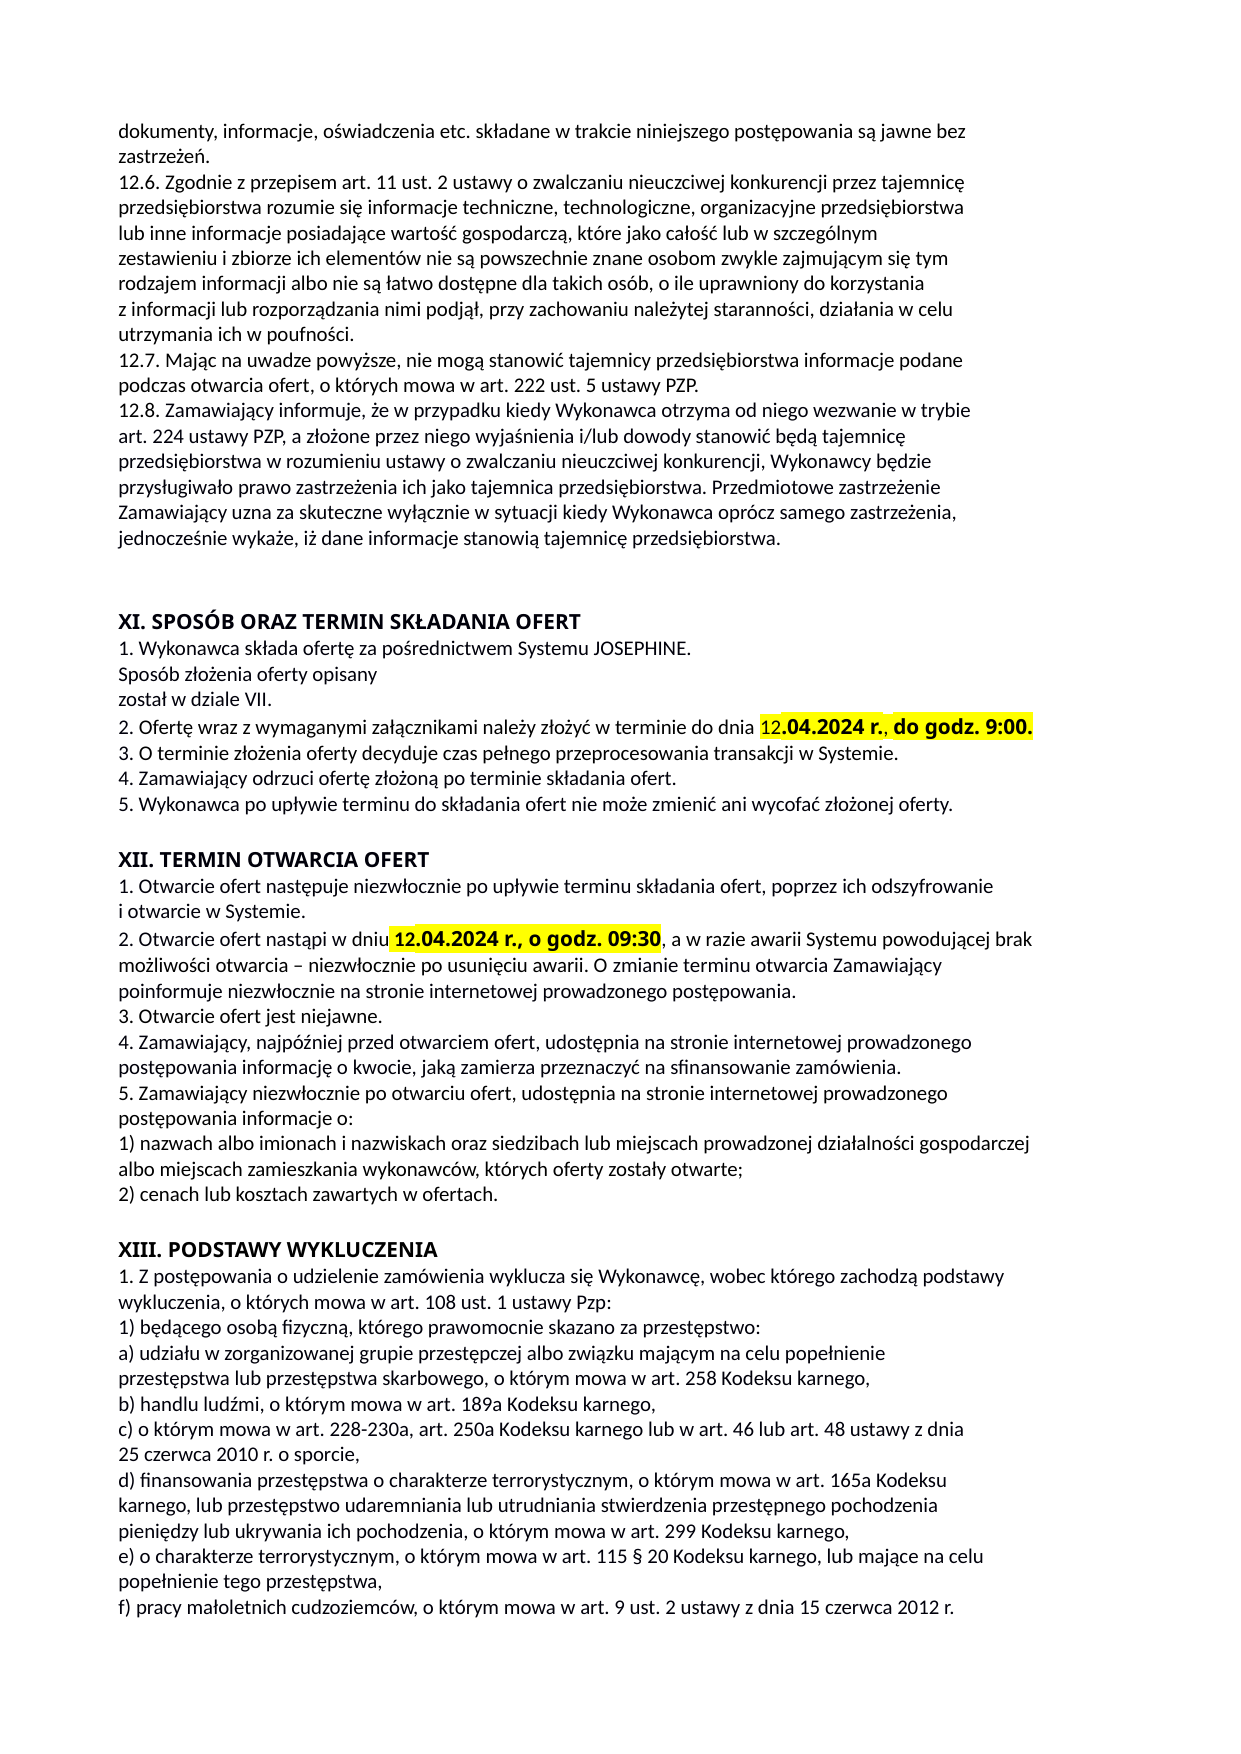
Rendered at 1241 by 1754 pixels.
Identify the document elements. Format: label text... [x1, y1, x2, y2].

text b) handlu ludźmi, o którym mowa w art. 189a Kodeksu karnego, [118, 1391, 1122, 1416]
text XII. TERMIN OTWARCIA OFERT [118, 845, 1122, 873]
text XI. SPOSÓB ORAZ TERMIN SKŁADANIA OFERT [118, 607, 1122, 636]
text poinformuje niezwłocznie na stronie internetowej prowadzonego postępowania. [118, 978, 1122, 1003]
text art. 224 ustawy PZP, a złożone przez niego wyjaśnienia i/lub dowody stanowić będą tajemnicę [118, 423, 1122, 448]
text postępowania informację o kwocie, jaką zamierza przeznaczyć na sfinansowanie zamówienia. [118, 1054, 1122, 1080]
text 1. Z postępowania o udzielenie zamówienia wyklucza się Wykonawcę, wobec którego zachodzą podstawy [118, 1264, 1122, 1289]
text popełnienie tego przestępstwa, [118, 1569, 1122, 1594]
text przestępstwa lub przestępstwa skarbowego, o którym mowa w art. 258 Kodeksu karnego, [118, 1365, 1122, 1391]
text Sposób złożenia oferty opisany [118, 661, 1122, 686]
text dokumenty, informacje, oświadczenia etc. składane w trakcie niniejszego postępowania są jawne bez [118, 118, 1122, 143]
text 1. Wykonawca składa ofertę za pośrednictwem Systemu JOSEPHINE. [118, 636, 1122, 661]
text 1) będącego osobą fizyczną, którego prawomocnie skazano za przestępstwo: [118, 1314, 1122, 1340]
text c) o którym mowa w art. 228-230a, art. 250a Kodeksu karnego lub w art. 46 lub art. 48 ustawy z dnia [118, 1416, 1122, 1442]
text 12.6. Zgodnie z przepisem art. 11 ust. 2 ustawy o zwalczaniu nieuczciwej konkurencji przez tajemnicę [118, 169, 1122, 194]
text 5. Wykonawca po upływie terminu do składania ofert nie może zmienić ani wycofać złożonej oferty. [118, 791, 1122, 816]
text rodzajem informacji albo nie są łatwo dostępne dla takich osób, o ile uprawniony do korzystania [118, 271, 1122, 296]
text 3. Otwarcie ofert jest niejawne. [118, 1003, 1122, 1029]
text utrzymania ich w poufności. [118, 321, 1122, 347]
text 25 czerwca 2010 r. o sporcie, [118, 1442, 1122, 1467]
text został w dziale VII. [118, 686, 1122, 712]
text przedsiębiorstwa rozumie się informacje techniczne, technologiczne, organizacyjne przedsiębiorstwa [118, 194, 1122, 220]
text Zamawiający uzna za skuteczne wyłącznie w sytuacji kiedy Wykonawca oprócz samego zastrzeżenia, [118, 499, 1122, 525]
text 5. Zamawiający niezwłocznie po otwarciu ofert, udostępnia na stronie internetowej prowadzonego [118, 1080, 1122, 1105]
text 3. O terminie złożenia oferty decyduje czas pełnego przeprocesowania transakcji w Systemie. [118, 740, 1122, 766]
text i otwarcie w Systemie. [118, 899, 1122, 924]
text 12.8. Zamawiający informuje, że w przypadku kiedy Wykonawca otrzyma od niego wezwanie w trybie [118, 398, 1122, 423]
text 2. Otwarcie ofert nastąpi w dniu 12.04.2024 r., o godz. 09:30, a w razie awarii Systemu powodującej brak [118, 924, 1122, 953]
text 4. Zamawiający odrzuci ofertę złożoną po terminie składania ofert. [118, 766, 1122, 791]
text przedsiębiorstwa w rozumieniu ustawy o zwalczaniu nieuczciwej konkurencji, Wykonawcy będzie [118, 448, 1122, 474]
text jednocześnie wykaże, iż dane informacje stanowią tajemnicę przedsiębiorstwa. [118, 525, 1122, 550]
text f) pracy małoletnich cudzoziemców, o którym mowa w art. 9 ust. 2 ustawy z dnia 15 czerwca 2012 r. [118, 1594, 1122, 1619]
text pieniędzy lub ukrywania ich pochodzenia, o którym mowa w art. 299 Kodeksu karnego, [118, 1518, 1122, 1543]
text albo miejscach zamieszkania wykonawców, których oferty zostały otwarte; [118, 1156, 1122, 1181]
text 12.7. Mając na uwadze powyższe, nie mogą stanowić tajemnicy przedsiębiorstwa informacje podane [118, 347, 1122, 372]
text z informacji lub rozporządzania nimi podjął, przy zachowaniu należytej staranności, działania w celu [118, 296, 1122, 321]
text XIII. PODSTAWY WYKLUCZENIA [118, 1235, 1122, 1264]
text możliwości otwarcia – niezwłocznie po usunięciu awarii. O zmianie terminu otwarcia Zamawiający [118, 953, 1122, 978]
text przysługiwało prawo zastrzeżenia ich jako tajemnica przedsiębiorstwa. Przedmiotowe zastrzeżenie [118, 474, 1122, 499]
text 1) nazwach albo imionach i nazwiskach oraz siedzibach lub miejscach prowadzonej działalności gospodarczej [118, 1131, 1122, 1156]
text a) udziału w zorganizowanej grupie przestępczej albo związku mającym na celu popełnienie [118, 1340, 1122, 1365]
text karnego, lub przestępstwo udaremniania lub utrudniania stwierdzenia przestępnego pochodzenia [118, 1492, 1122, 1518]
text 2. Ofertę wraz z wymaganymi załącznikami należy złożyć w terminie do dnia 12.04.2024 r., do godz. 9:00. [118, 712, 1122, 740]
text 1. Otwarcie ofert następuje niezwłocznie po upływie terminu składania ofert, poprzez ich odszyfrowanie [118, 873, 1122, 899]
text zestawieniu i zbiorze ich elementów nie są powszechnie znane osobom zwykle zajmującym się tym [118, 245, 1122, 271]
text wykluczenia, o których mowa w art. 108 ust. 1 ustawy Pzp: [118, 1289, 1122, 1314]
text podczas otwarcia ofert, o których mowa w art. 222 ust. 5 ustawy PZP. [118, 372, 1122, 398]
text zastrzeżeń. [118, 143, 1122, 169]
text postępowania informacje o: [118, 1105, 1122, 1131]
text e) o charakterze terrorystycznym, o którym mowa w art. 115 § 20 Kodeksu karnego, lub mające na celu [118, 1543, 1122, 1569]
text 2) cenach lub kosztach zawartych w ofertach. [118, 1181, 1122, 1207]
text lub inne informacje posiadające wartość gospodarczą, które jako całość lub w szczególnym [118, 220, 1122, 245]
text d) finansowania przestępstwa o charakterze terrorystycznym, o którym mowa w art. 165a Kodeksu [118, 1467, 1122, 1492]
text 4. Zamawiający, najpóźniej przed otwarciem ofert, udostępnia na stronie internetowej prowadzonego [118, 1029, 1122, 1054]
